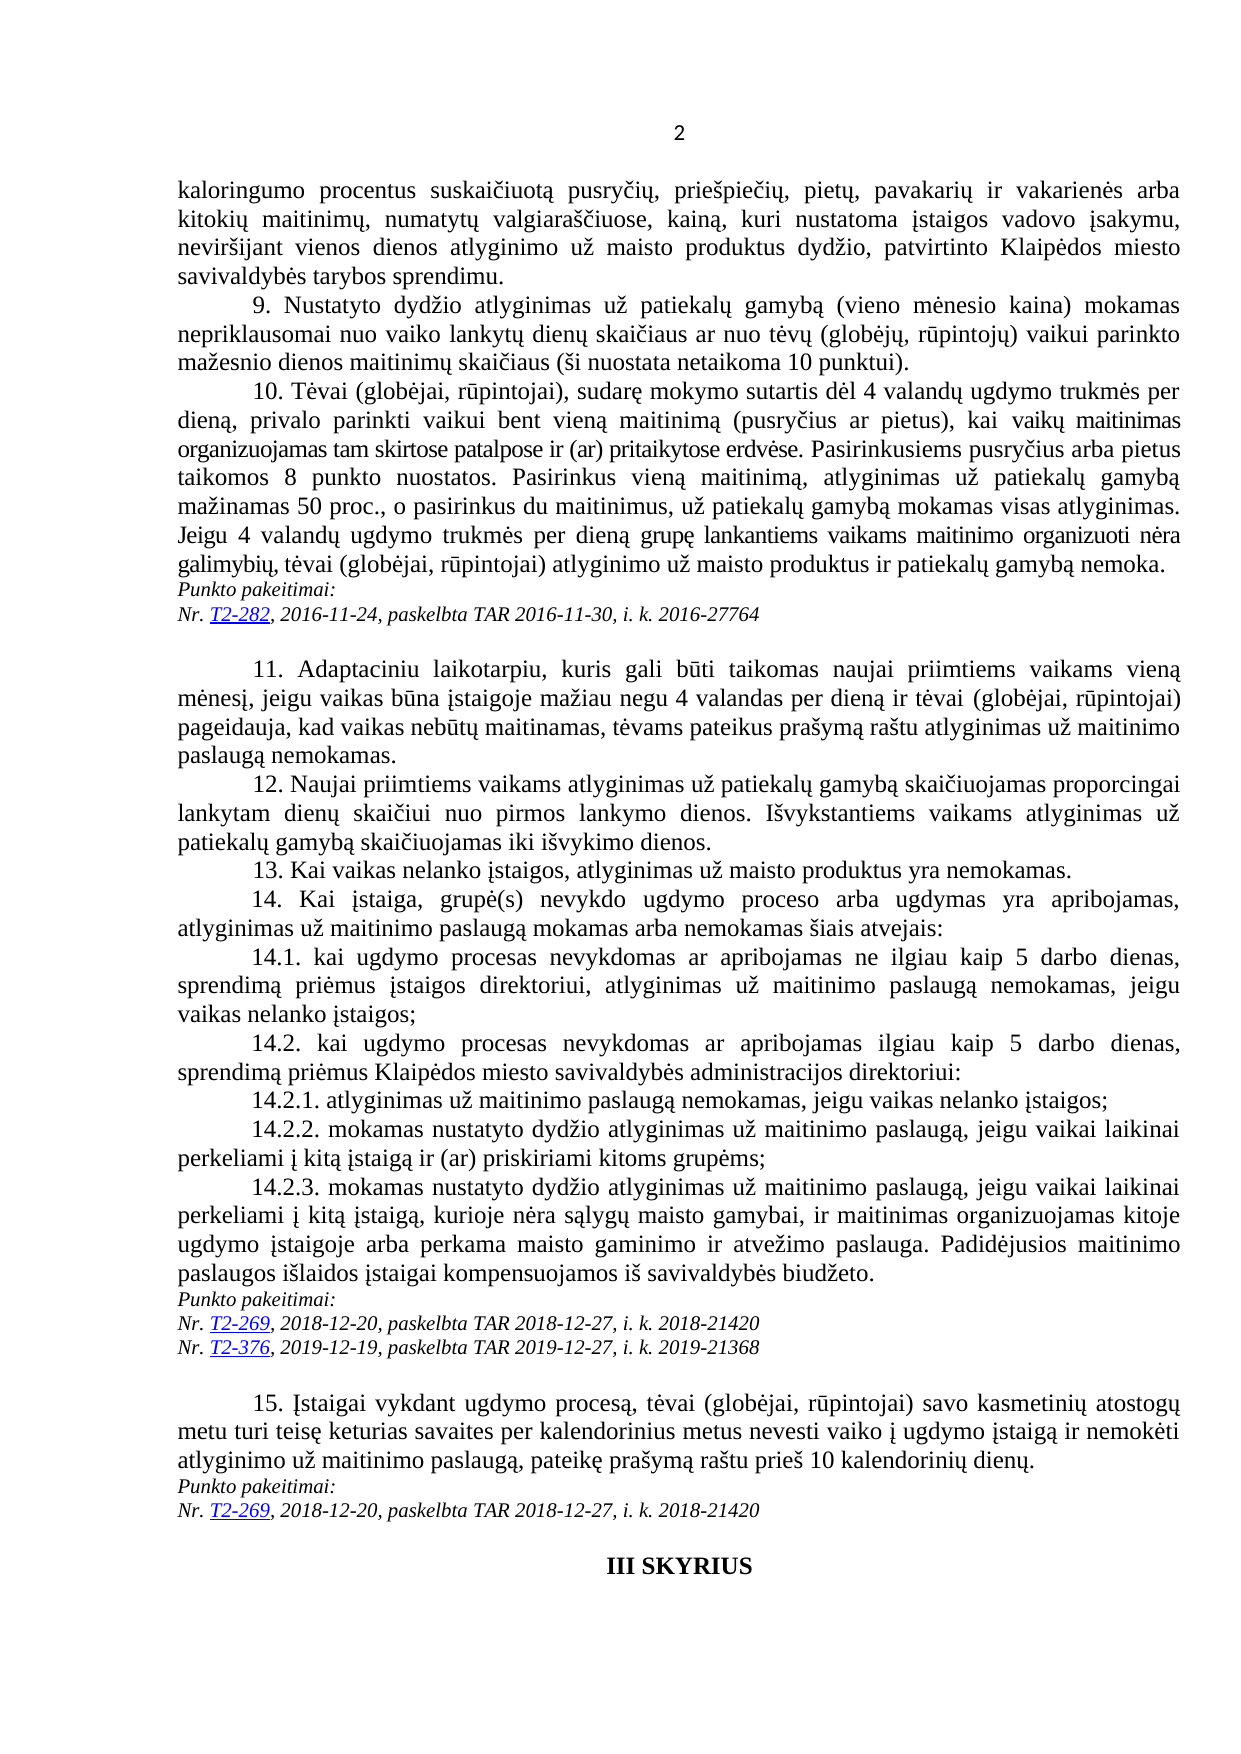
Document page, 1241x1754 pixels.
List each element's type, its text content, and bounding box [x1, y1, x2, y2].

text Nr. T2-376, 2019-12-19, paskelbta TAR 2019-12-27, i. k. 2019-21368 [177, 1335, 1181, 1359]
text 14.1. kai ugdymo procesas nevykdomas ar apribojamas ne ilgiau kaip 5 darbo dienas, sprendimą priėmus įstaigos direktoriui, atlyginimas už maitinimo paslaugą nemokamas, jeigu vaikas nelanko įstaigos; [177, 942, 1181, 1028]
text kaloringumo procentus suskaičiuotą pusryčių, priešpiečių, pietų, pavakarių ir vakarienės arba kitokių maitinimų, numatytų valgiaraščiuose, kainą, kuri nustatoma įstaigos vadovo įsakymu, neviršijant vienos dienos atlyginimo už maisto produktus dydžio, patvirtinto Klaipėdos miesto savivaldybės tarybos sprendimu. [177, 175, 1181, 290]
text III SKYRIUS [177, 1551, 1181, 1579]
text Punkto pakeitimai: [177, 1287, 1181, 1311]
text 15. Įstaigai vykdant ugdymo procesą, tėvai (globėjai, rūpintojai) savo kasmetinių atostogų metu turi teisę keturias savaites per kalendorinius metus nevesti vaiko į ugdymo įstaigą ir nemokėti atlyginimo už maitinimo paslaugą, pateikę prašymą raštu prieš 10 kalendorinių dienų. [177, 1388, 1181, 1474]
text 14.2.1. atlyginimas už maitinimo paslaugą nemokamas, jeigu vaikas nelanko įstaigos; [177, 1086, 1181, 1114]
text 14.2.3. mokamas nustatyto dydžio atlyginimas už maitinimo paslaugą, jeigu vaikai laikinai perkeliami į kitą įstaigą, kurioje nėra sąlygų maisto gamybai, ir maitinimas organizuojamas kitoje ugdymo įstaigoje arba perkama maisto gaminimo ir atvežimo paslauga. Padidėjusios maitinimo paslaugos išlaidos įstaigai kompensuojamos iš savivaldybės biudžeto. [177, 1172, 1181, 1287]
text Nr. T2-269, 2018-12-20, paskelbta TAR 2018-12-27, i. k. 2018-21420 [177, 1311, 1181, 1335]
text 14.2.2. mokamas nustatyto dydžio atlyginimas už maitinimo paslaugą, jeigu vaikai laikinai perkeliami į kitą įstaigą ir (ar) priskiriami kitoms grupėms; [177, 1114, 1181, 1172]
text Nr. T2-282, 2016-11-24, paskelbta TAR 2016-11-30, i. k. 2016-27764 [177, 601, 1181, 626]
text 12. Naujai priimtiems vaikams atlyginimas už patiekalų gamybą skaičiuojamas proporcingai lankytam dienų skaičiui nuo pirmos lankymo dienos. Išvykstantiems vaikams atlyginimas už patiekalų gamybą skaičiuojamas iki išvykimo dienos. [177, 769, 1181, 856]
text Nr. T2-269, 2018-12-20, paskelbta TAR 2018-12-27, i. k. 2018-21420 [177, 1498, 1181, 1522]
text 11. Adaptaciniu laikotarpiu, kuris gali būti taikomas naujai priimtiems vaikams vieną mėnesį, jeigu vaikas būna įstaigoje mažiau negu 4 valandas per dieną ir tėvai (globėjai, rūpintojai) pageidauja, kad vaikas nebūtų maitinamas, tėvams pateikus prašymą raštu atlyginimas už maitinimo paslaugą nemokamas. [177, 654, 1181, 769]
text 9. Nustatyto dydžio atlyginimas už patiekalų gamybą (vieno mėnesio kaina) mokamas nepriklausomai nuo vaiko lankytų dienų skaičiaus ar nuo tėvų (globėjų, rūpintojų) vaikui parinkto mažesnio dienos maitinimų skaičiaus (ši nuostata netaikoma 10 punktui). [177, 290, 1181, 376]
text 13. Kai vaikas nelanko įstaigos, atlyginimas už maisto produktus yra nemokamas. [177, 856, 1181, 884]
text 14. Kai įstaiga, grupė(s) nevykdo ugdymo proceso arba ugdymas yra apribojamas, atlyginimas už maitinimo paslaugą mokamas arba nemokamas šiais atvejais: [177, 884, 1181, 942]
text 14.2. kai ugdymo procesas nevykdomas ar apribojamas ilgiau kaip 5 darbo dienas, sprendimą priėmus Klaipėdos miesto savivaldybės administracijos direktoriui: [177, 1028, 1181, 1086]
text Punkto pakeitimai: [177, 577, 1181, 601]
text 10. Tėvai (globėjai, rūpintojai), sudarę mokymo sutartis dėl 4 valandų ugdymo trukmės per dieną, privalo parinkti vaikui bent vieną maitinimą (pusryčius ar pietus), kai vaikų maitinimas organizuojamas tam skirtose patalpose ir (ar) pritaikytose erdvėse. Pasirinkusiems pusryčius arba pietus taikomos 8 punkto nuostatos. Pasirinkus vieną maitinimą, atlyginimas už patiekalų gamybą mažinamas 50 proc., o pasirinkus du maitinimus, už patiekalų gamybą mokamas visas atlyginimas. Jeigu 4 valandų ugdymo trukmės per dieną grupę lankantiems vaikams maitinimo organizuoti nėra galimybių, tėvai (globėjai, rūpintojai) atlyginimo už maisto produktus ir patiekalų gamybą nemoka. [177, 376, 1181, 577]
text Punkto pakeitimai: [177, 1474, 1181, 1498]
